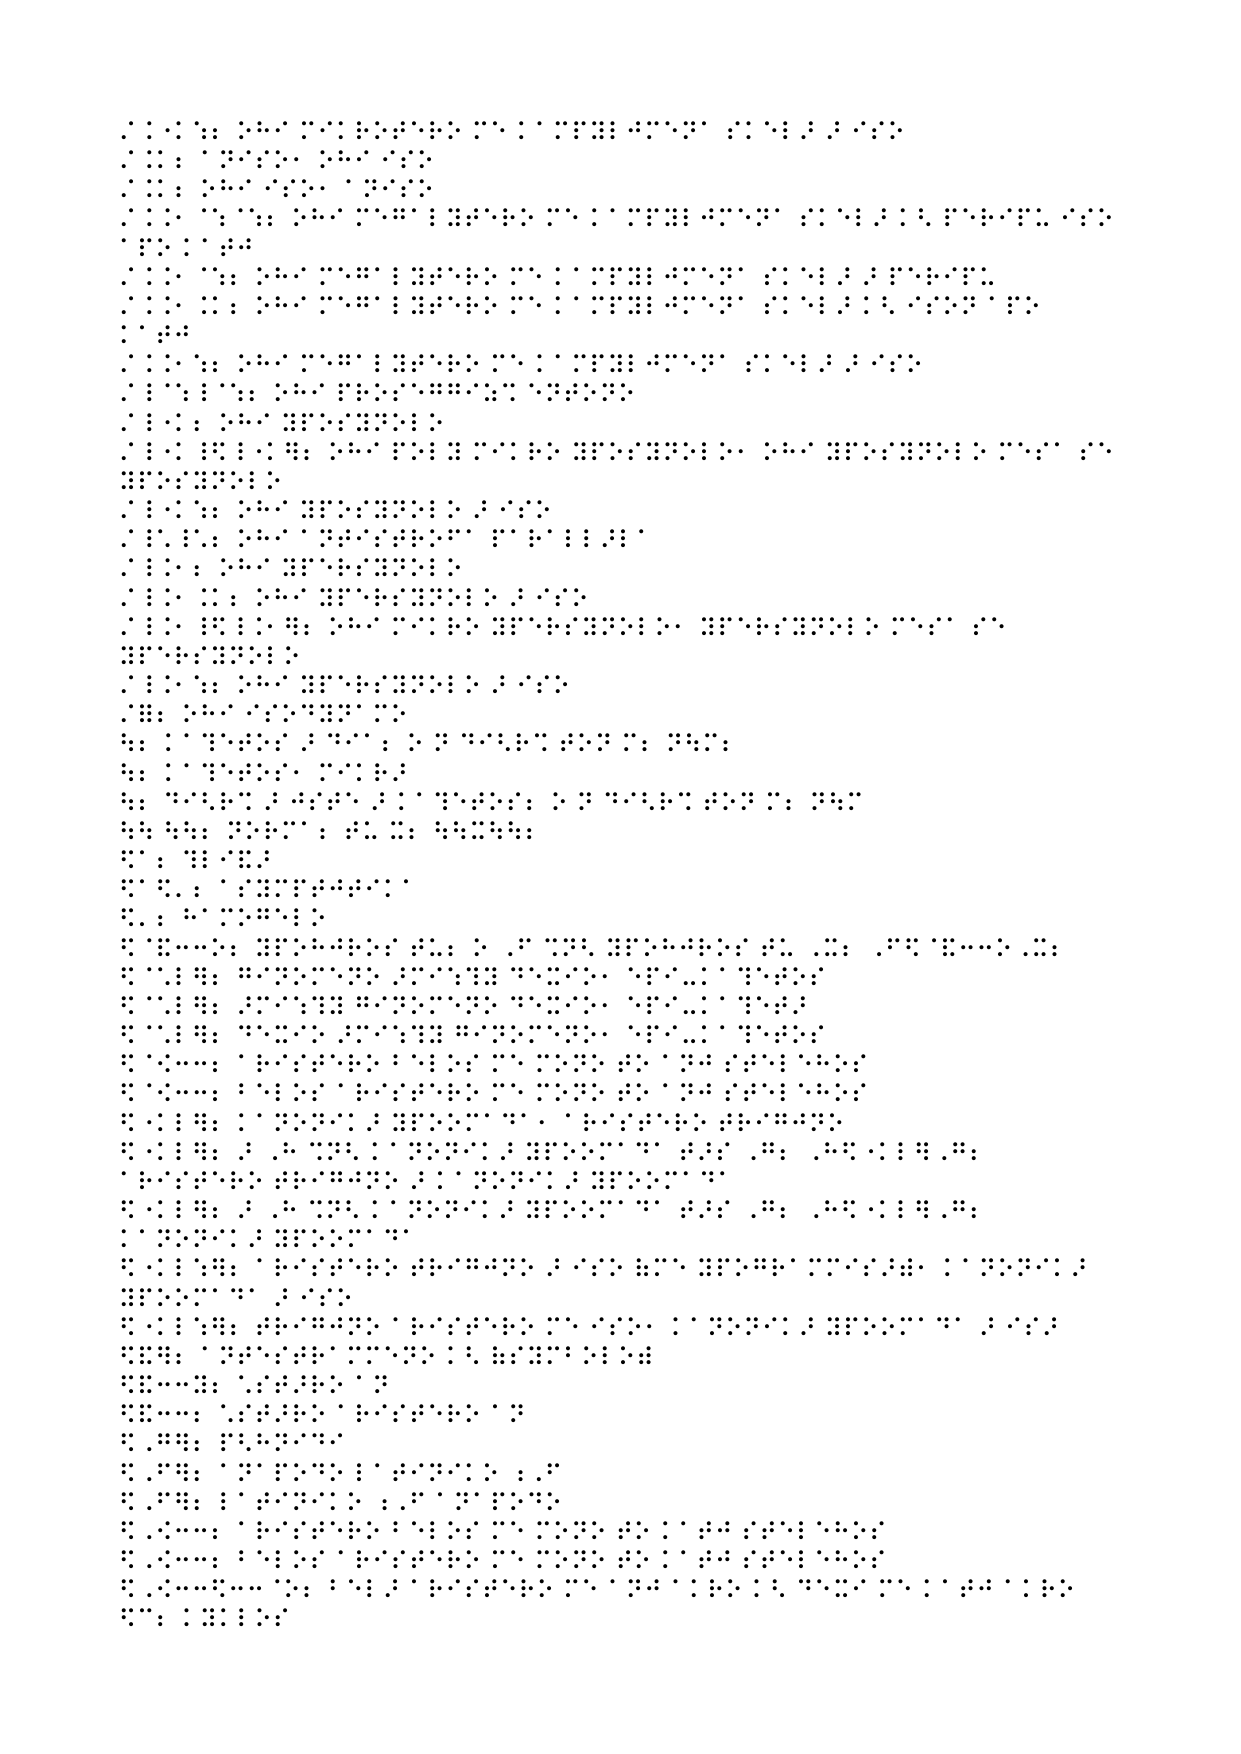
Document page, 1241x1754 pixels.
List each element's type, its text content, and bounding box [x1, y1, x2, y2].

text ⠌⠸⠨⠂⠱⠆ ⠕⠓⠊ ⠽⠏⠑⠗⠎⠽⠝⠕⠇⠕ ⠜ ⠊⠎⠕ [118, 672, 1122, 701]
text ⠌⠨⠅⠆ ⠕⠓⠊ ⠊⠎⠕⠂ ⠁⠝⠊⠎⠕ [118, 176, 1122, 206]
text ⠌⠸⠨⠂⠆ ⠕⠓⠊ ⠽⠏⠑⠗⠎⠽⠝⠕⠇⠕ [118, 556, 1122, 585]
text ⠫⠐⠅⠇⠻⠆ ⠜ ⠠⠓ ⠩⠝⠣ ⠅⠁⠝⠕⠝⠊⠅⠜ ⠽⠏⠕⠕⠍⠁⠙⠁ ⠞⠜⠎ ⠠⠛⠆ ⠠⠓⠫⠐⠅⠇⠻⠠⠛⠆ ⠁⠗⠊⠎⠞⠑⠗⠕ ⠞⠗⠊⠛⠚⠝⠕ ⠜ ⠅⠁⠝⠕⠝⠊⠅⠜ ⠽⠏⠕⠕⠍⠁⠙⠁ [118, 1139, 1122, 1197]
text ⠫⠈⠡⠇⠻⠆ ⠙⠑⠭⠊⠕ ⠜⠍⠊⠱⠹⠽ ⠛⠊⠝⠕⠍⠑⠝⠕⠂ ⠑⠏⠊⠤⠅⠁⠹⠑⠞⠕⠎ [118, 1022, 1122, 1051]
text ⠌⠸⠐⠅⠸⠫⠸⠐⠅⠻⠆ ⠕⠓⠊ ⠏⠕⠇⠽ ⠍⠊⠅⠗⠕ ⠽⠏⠕⠎⠽⠝⠕⠇⠕⠂ ⠕⠓⠊ ⠽⠏⠕⠎⠽⠝⠕⠇⠕ ⠍⠑⠎⠁ ⠎⠑ ⠽⠏⠕⠎⠽⠝⠕⠇⠕ [118, 439, 1122, 497]
text ⠫⠠⠪⠒⠒⠆ ⠃⠑⠇⠕⠎ ⠁⠗⠊⠎⠞⠑⠗⠕ ⠍⠑ ⠍⠕⠝⠕ ⠞⠕ ⠅⠁⠞⠚ ⠎⠞⠑⠇⠑⠓⠕⠎ [118, 1547, 1122, 1576]
text ⠌⠨⠅⠆ ⠁⠝⠊⠎⠕⠂ ⠕⠓⠊ ⠊⠎⠕ [118, 147, 1122, 176]
text ⠌⠨⠐⠅⠱⠆ ⠕⠓⠊ ⠍⠊⠅⠗⠕⠞⠑⠗⠕ ⠍⠑ ⠅⠁⠍⠏⠽⠇⠚⠍⠑⠝⠁ ⠎⠅⠑⠇⠜ ⠜ ⠊⠎⠕ [118, 118, 1122, 147]
text ⠳⠆ ⠙⠊⠣⠗⠩ ⠜ ⠚⠎⠞⠑ ⠜ ⠅⠁⠹⠑⠞⠕⠎⠆ ⠕ ⠝ ⠙⠊⠣⠗⠩ ⠞⠕⠝ ⠍⠆ ⠝⠳⠍ [118, 789, 1122, 818]
text ⠫⠁⠫⠄⠆ ⠁⠎⠽⠍⠏⠞⠚⠞⠊⠅⠁ [118, 876, 1122, 906]
text ⠫⠐⠅⠇⠱⠻⠆ ⠁⠗⠊⠎⠞⠑⠗⠕ ⠞⠗⠊⠛⠚⠝⠕ ⠜ ⠊⠎⠕ ⠷⠍⠑ ⠽⠏⠕⠛⠗⠁⠍⠍⠊⠎⠜⠾⠂ ⠅⠁⠝⠕⠝⠊⠅⠜ ⠽⠏⠕⠕⠍⠁⠙⠁ ⠜ ⠊⠎⠕ [118, 1256, 1122, 1314]
text ⠳⠳ ⠳⠳⠆ ⠝⠕⠗⠍⠁⠆ ⠞⠥ ⠭⠆ ⠳⠳⠭⠳⠳⠆ [118, 818, 1122, 847]
text ⠫⠯⠒⠒⠽⠆ ⠡⠎⠞⠜⠗⠕ ⠁⠝ [118, 1372, 1122, 1401]
text ⠫⠠⠋⠻⠆ ⠁⠝⠁⠏⠕⠙⠕ ⠇⠁⠞⠊⠝⠊⠅⠕ ⠰⠠⠋ [118, 1460, 1122, 1489]
text ⠳⠆ ⠅⠁⠹⠑⠞⠕⠎ ⠜ ⠙⠊⠁⠆ ⠕ ⠝ ⠙⠊⠣⠗⠩ ⠞⠕⠝ ⠍⠆ ⠝⠳⠍⠆ [118, 731, 1122, 760]
text ⠌⠸⠐⠅⠆ ⠕⠓⠊ ⠽⠏⠕⠎⠽⠝⠕⠇⠕ [118, 410, 1122, 439]
text ⠌⠸⠐⠅⠱⠆ ⠕⠓⠊ ⠽⠏⠕⠎⠽⠝⠕⠇⠕ ⠜ ⠊⠎⠕ [118, 497, 1122, 526]
text ⠫⠐⠅⠇⠻⠆ ⠅⠁⠝⠕⠝⠊⠅⠜ ⠽⠏⠕⠕⠍⠁⠙⠁⠂ ⠁⠗⠊⠎⠞⠑⠗⠕ ⠞⠗⠊⠛⠚⠝⠕ [118, 1110, 1122, 1139]
text ⠌⠨⠨⠂⠈⠱⠆ ⠕⠓⠊ ⠍⠑⠛⠁⠇⠽⠞⠑⠗⠕ ⠍⠑ ⠅⠁⠍⠏⠽⠇⠚⠍⠑⠝⠁ ⠎⠅⠑⠇⠜ ⠜ ⠏⠑⠗⠊⠏⠥ [118, 264, 1122, 293]
text ⠫⠠⠪⠒⠒⠆ ⠁⠗⠊⠎⠞⠑⠗⠕ ⠃⠑⠇⠕⠎ ⠍⠑ ⠍⠕⠝⠕ ⠞⠕ ⠅⠁⠞⠚ ⠎⠞⠑⠇⠑⠓⠕⠎ [118, 1518, 1122, 1547]
text ⠫⠁⠆ ⠹⠇⠊⠯⠜ [118, 847, 1122, 876]
text ⠫⠈⠡⠇⠻⠆ ⠛⠊⠝⠕⠍⠑⠝⠕ ⠜⠍⠊⠱⠹⠽ ⠙⠑⠭⠊⠕⠂ ⠑⠏⠊⠤⠅⠁⠹⠑⠞⠕⠎ [118, 964, 1122, 993]
text ⠫⠠⠪⠒⠒⠫⠒⠒⠈⠕⠆ ⠃⠑⠇⠜ ⠁⠗⠊⠎⠞⠑⠗⠕ ⠍⠑ ⠁⠝⠚ ⠁⠅⠗⠕ ⠅⠣ ⠙⠑⠭⠊ ⠍⠑ ⠅⠁⠞⠚ ⠁⠅⠗⠕ [118, 1576, 1122, 1606]
text ⠌⠨⠨⠂⠈⠱⠈⠱⠆ ⠕⠓⠊ ⠍⠑⠛⠁⠇⠽⠞⠑⠗⠕ ⠍⠑ ⠅⠁⠍⠏⠽⠇⠚⠍⠑⠝⠁ ⠎⠅⠑⠇⠜ ⠅⠣ ⠏⠑⠗⠊⠏⠥ ⠊⠎⠕ ⠁⠏⠕ ⠅⠁⠞⠚ [118, 206, 1122, 264]
text ⠌⠿⠆ ⠕⠓⠊ ⠊⠎⠕⠙⠽⠝⠁⠍⠕ [118, 701, 1122, 731]
text ⠫⠠⠛⠻⠆ ⠏⠣⠓⠝⠊⠙⠊ [118, 1431, 1122, 1460]
text ⠫⠐⠅⠇⠱⠻⠆ ⠞⠗⠊⠛⠚⠝⠕ ⠁⠗⠊⠎⠞⠑⠗⠕ ⠍⠑ ⠊⠎⠕⠂ ⠅⠁⠝⠕⠝⠊⠅⠜ ⠽⠏⠕⠕⠍⠁⠙⠁ ⠜ ⠊⠎⠜ [118, 1314, 1122, 1343]
text ⠫⠈⠡⠇⠻⠆ ⠜⠍⠊⠱⠹⠽ ⠛⠊⠝⠕⠍⠑⠝⠕ ⠙⠑⠭⠊⠕⠂ ⠑⠏⠊⠤⠅⠁⠹⠑⠞⠜ [118, 993, 1122, 1022]
text ⠫⠠⠋⠻⠆ ⠇⠁⠞⠊⠝⠊⠅⠕ ⠰⠠⠋ ⠁⠝⠁⠏⠕⠙⠕ [118, 1489, 1122, 1518]
text ⠫⠉⠆ ⠅⠽⠅⠇⠕⠎ [118, 1606, 1122, 1635]
text ⠌⠨⠨⠂⠨⠅⠆ ⠕⠓⠊ ⠍⠑⠛⠁⠇⠽⠞⠑⠗⠕ ⠍⠑ ⠅⠁⠍⠏⠽⠇⠚⠍⠑⠝⠁ ⠎⠅⠑⠇⠜ ⠅⠣ ⠊⠎⠕⠝ ⠁⠏⠕ ⠅⠁⠞⠚ [118, 293, 1122, 351]
text ⠫⠈⠪⠒⠒⠆ ⠃⠑⠇⠕⠎ ⠁⠗⠊⠎⠞⠑⠗⠕ ⠍⠑ ⠍⠕⠝⠕ ⠞⠕ ⠁⠝⠚ ⠎⠞⠑⠇⠑⠓⠕⠎ [118, 1081, 1122, 1110]
text ⠌⠸⠡⠸⠡⠆ ⠕⠓⠊ ⠁⠝⠞⠊⠎⠞⠗⠕⠋⠁ ⠏⠁⠗⠁⠇⠇⠜⠇⠁ [118, 526, 1122, 556]
text ⠌⠨⠨⠂⠱⠆ ⠕⠓⠊ ⠍⠑⠛⠁⠇⠽⠞⠑⠗⠕ ⠍⠑ ⠅⠁⠍⠏⠽⠇⠚⠍⠑⠝⠁ ⠎⠅⠑⠇⠜ ⠜ ⠊⠎⠕ [118, 351, 1122, 381]
text ⠫⠄⠆ ⠓⠁⠍⠕⠛⠑⠇⠕ [118, 906, 1122, 935]
text ⠌⠸⠈⠱⠸⠈⠱⠆ ⠕⠓⠊ ⠏⠗⠕⠎⠑⠛⠛⠊⠵⠩ ⠑⠝⠞⠕⠝⠕ [118, 381, 1122, 410]
text ⠳⠆ ⠅⠁⠹⠑⠞⠕⠎⠂ ⠍⠊⠅⠗⠜ [118, 760, 1122, 789]
text ⠫⠯⠒⠒⠆ ⠡⠎⠞⠜⠗⠕ ⠁⠗⠊⠎⠞⠑⠗⠕ ⠁⠝ [118, 1401, 1122, 1431]
text ⠫⠯⠻⠆ ⠁⠝⠞⠑⠎⠞⠗⠁⠍⠍⠑⠝⠕ ⠅⠣ ⠷⠎⠽⠍⠃⠕⠇⠕⠾ [118, 1343, 1122, 1372]
text ⠌⠸⠨⠂⠸⠫⠸⠨⠂⠻⠆ ⠕⠓⠊ ⠍⠊⠅⠗⠕ ⠽⠏⠑⠗⠎⠽⠝⠕⠇⠕⠂ ⠽⠏⠑⠗⠎⠽⠝⠕⠇⠕ ⠍⠑⠎⠁ ⠎⠑ ⠽⠏⠑⠗⠎⠽⠝⠕⠇⠕ [118, 614, 1122, 672]
text ⠫⠐⠅⠇⠻⠆ ⠜ ⠠⠓ ⠩⠝⠣ ⠅⠁⠝⠕⠝⠊⠅⠜ ⠽⠏⠕⠕⠍⠁⠙⠁ ⠞⠜⠎ ⠠⠛⠆ ⠠⠓⠫⠐⠅⠇⠻⠠⠛⠆ ⠅⠁⠝⠕⠝⠊⠅⠜ ⠽⠏⠕⠕⠍⠁⠙⠁ [118, 1197, 1122, 1256]
text ⠌⠸⠨⠂⠨⠅⠆ ⠕⠓⠊ ⠽⠏⠑⠗⠎⠽⠝⠕⠇⠕ ⠜ ⠊⠎⠕ [118, 585, 1122, 614]
text ⠫⠈⠪⠒⠒⠆ ⠁⠗⠊⠎⠞⠑⠗⠕ ⠃⠑⠇⠕⠎ ⠍⠑ ⠍⠕⠝⠕ ⠞⠕ ⠁⠝⠚ ⠎⠞⠑⠇⠑⠓⠕⠎ [118, 1051, 1122, 1081]
text ⠫⠈⠯⠒⠒⠕⠆ ⠽⠏⠕⠓⠚⠗⠕⠎ ⠞⠥⠆ ⠕ ⠠⠋ ⠩⠝⠣ ⠽⠏⠕⠓⠚⠗⠕⠎ ⠞⠥ ⠠⠭⠆ ⠠⠋⠫⠈⠯⠒⠒⠕⠠⠭⠆ [118, 935, 1122, 964]
